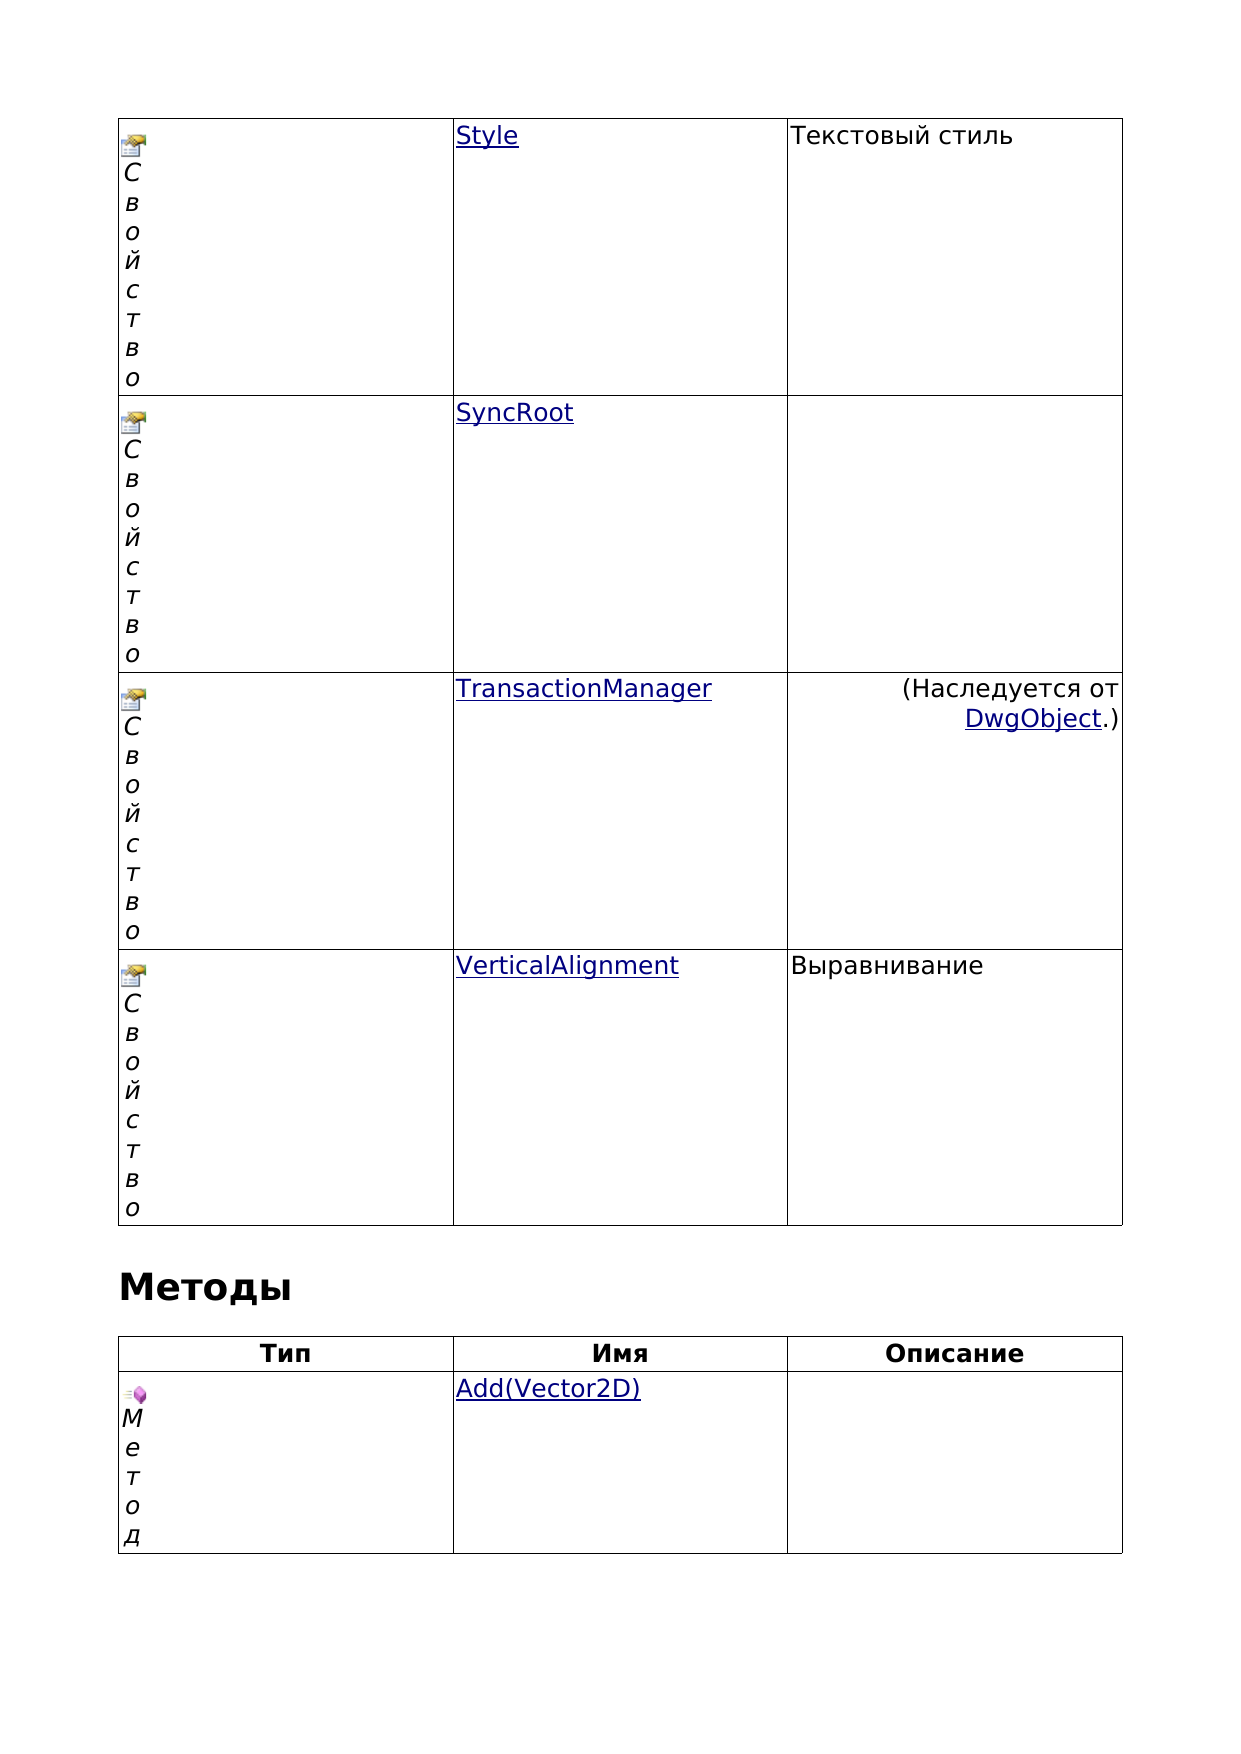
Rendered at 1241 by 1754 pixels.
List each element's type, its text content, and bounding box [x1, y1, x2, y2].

picture [121, 687, 147, 713]
table_cell (Наследуется от DwgObject.) [788, 673, 1122, 948]
picture [121, 410, 147, 436]
table_cell [119, 119, 453, 395]
table_cell Выравнивание [788, 950, 1122, 1225]
picture [121, 963, 147, 989]
table_cell [788, 396, 1122, 672]
table_cell [788, 1372, 1122, 1553]
table_cell [119, 673, 453, 948]
picture [121, 133, 147, 159]
subtitle Методы [118, 1265, 1122, 1309]
table_header Описание [788, 1337, 1122, 1371]
picture [121, 1386, 147, 1404]
table_cell VerticalAlignment [454, 950, 787, 1225]
table_cell Add(Vector2D) [454, 1372, 787, 1553]
table_header Имя [454, 1337, 787, 1371]
table_cell Текстовый стиль [788, 119, 1122, 395]
table_cell Style [454, 119, 787, 395]
table_cell [119, 396, 453, 672]
table_header Тип [119, 1337, 453, 1371]
table_cell TransactionManager [454, 673, 787, 948]
table_cell [119, 1372, 453, 1553]
table_cell [119, 950, 453, 1225]
table_cell SyncRoot [454, 396, 787, 672]
